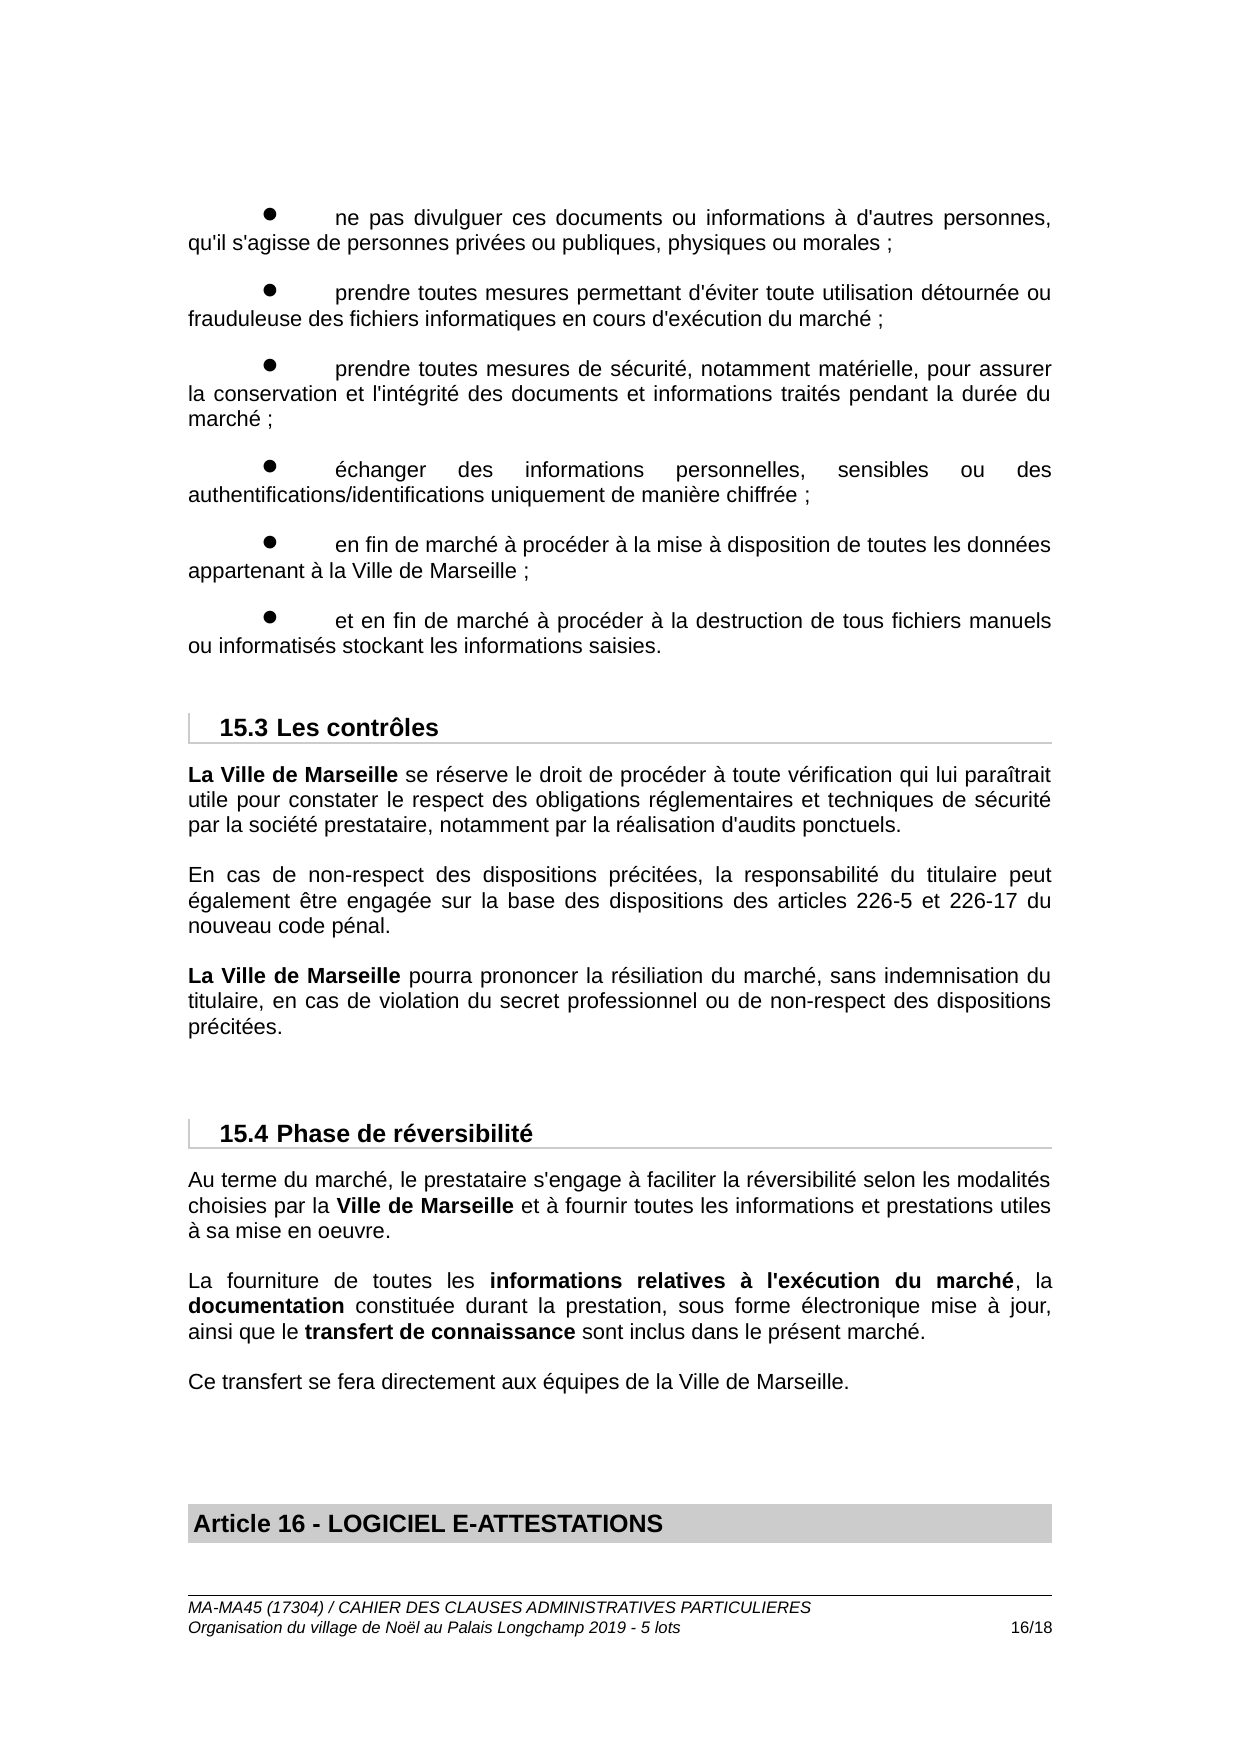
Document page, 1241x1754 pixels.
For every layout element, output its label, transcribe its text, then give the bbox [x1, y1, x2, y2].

subtitle LOGICIEL E-ATTESTATIONS [190, 1506, 1050, 1540]
text Ce transfert se fera directement aux équipes de la Ville de Marseille. [188, 1369, 1052, 1394]
text La Ville de Marseille se réserve le droit de procéder à toute vérification qui lui paraîtrait utile pour constater le respect des obligations réglementaires et techniques de sécurité par la société prestataire, notamment par la réalisation d'audits ponctuels. [188, 762, 1052, 837]
list prendre toutes mesures permettant d'éviter toute utilisation détournée ou frauduleuse des fichiers informatiques en cours d'exécution du marché ; [188, 280, 1052, 331]
text Au terme du marché, le prestataire s'engage à faciliter la réversibilité selon les modalités choisies par la Ville de Marseille et à fournir toutes les informations et prestations utiles à sa mise en oeuvre. [188, 1167, 1052, 1243]
text La Ville de Marseille pourra prononcer la résiliation du marché, sans indemnisation du titulaire, en cas de violation du secret professionnel ou de non-respect des dispositions précitées. [188, 963, 1052, 1039]
list ne pas divulguer ces documents ou informations à d'autres personnes, qu'il s'agisse de personnes privées ou publiques, physiques ou morales ; [188, 204, 1052, 255]
text En cas de non-respect des dispositions précitées, la responsabilité du titulaire peut également être engagée sur la base des dispositions des articles 226-5 et 226-17 du nouveau code pénal. [188, 862, 1052, 938]
text La fourniture de toutes les informations relatives à l'exécution du marché, la documentation constituée durant la prestation, sous forme électronique mise à jour, ainsi que le transfert de connaissance sont inclus dans le présent marché. [188, 1268, 1052, 1344]
list et en fin de marché à procéder à la destruction de tous fichiers manuels ou informatisés stockant les informations saisies. [188, 608, 1052, 658]
list échanger des informations personnelles, sensibles ou des authentifications/identifications uniquement de manière chiffrée ; [188, 457, 1052, 507]
subtitle Phase de réversibilité [190, 1119, 1052, 1147]
subtitle Les contrôles [190, 713, 1052, 742]
list en fin de marché à procéder à la mise à disposition de toutes les données appartenant à la Ville de Marseille ; [188, 532, 1052, 583]
list prendre toutes mesures de sécurité, notamment matérielle, pour assurer la conservation et l'intégrité des documents et informations traités pendant la durée du marché ; [188, 356, 1052, 431]
